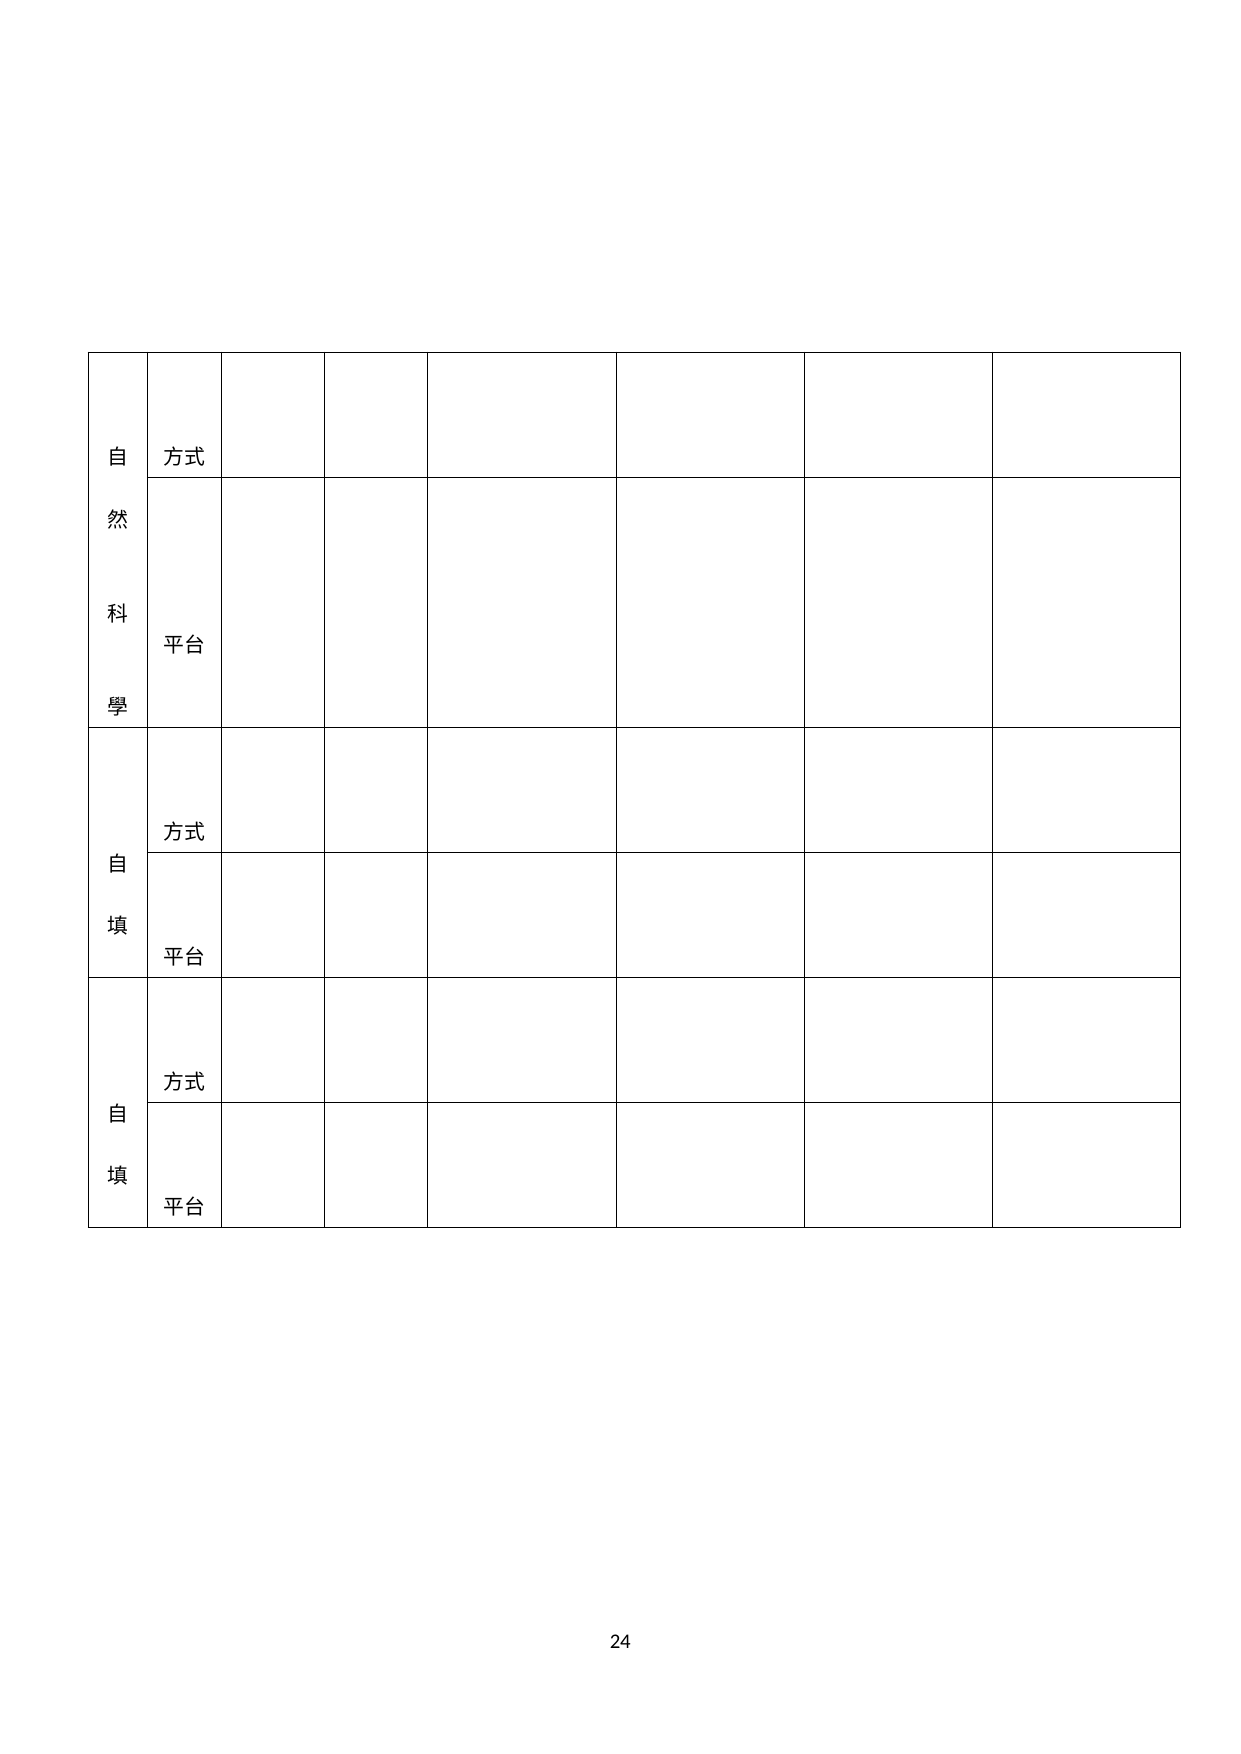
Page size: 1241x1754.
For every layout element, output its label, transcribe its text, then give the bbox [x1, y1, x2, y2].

table_cell 平台 [148, 478, 221, 727]
table_cell 方式 [148, 353, 221, 477]
table_cell 平台 [148, 853, 221, 977]
table_cell [805, 728, 992, 852]
table_cell [222, 1103, 324, 1227]
table_cell [993, 353, 1180, 477]
table_cell [993, 853, 1180, 977]
table_cell [325, 853, 427, 977]
table_cell [428, 978, 616, 1102]
table_cell 平台 [148, 1103, 221, 1227]
table_cell [428, 478, 616, 727]
table_cell [222, 728, 324, 852]
table_cell [428, 728, 616, 852]
table_cell [325, 1103, 427, 1227]
table_cell [805, 853, 992, 977]
table_cell [993, 478, 1180, 727]
table_cell [222, 853, 324, 977]
table_cell [428, 853, 616, 977]
table_cell [617, 478, 804, 727]
table_cell 自填 [89, 728, 147, 977]
table_cell [993, 1103, 1180, 1227]
table_cell 方式 [148, 728, 221, 852]
table_cell [993, 978, 1180, 1102]
table_cell [325, 478, 427, 727]
table_cell [805, 1103, 992, 1227]
table_cell [805, 478, 992, 727]
table_cell [222, 978, 324, 1102]
table_cell [805, 978, 992, 1102]
table_cell [325, 353, 427, 477]
table_cell [222, 478, 324, 727]
table_cell [617, 1103, 804, 1227]
table_cell 自 然 科 學 [89, 353, 147, 727]
table_cell [428, 1103, 616, 1227]
table_cell [325, 728, 427, 852]
table_cell [617, 353, 804, 477]
table_cell [617, 978, 804, 1102]
table_cell [222, 353, 324, 477]
table_cell 方式 [148, 978, 221, 1102]
table_cell [617, 853, 804, 977]
table_cell [428, 353, 616, 477]
table_cell [805, 353, 992, 477]
table_cell [993, 728, 1180, 852]
table_cell [325, 978, 427, 1102]
table_cell 自填 [89, 978, 147, 1227]
table_cell [617, 728, 804, 852]
